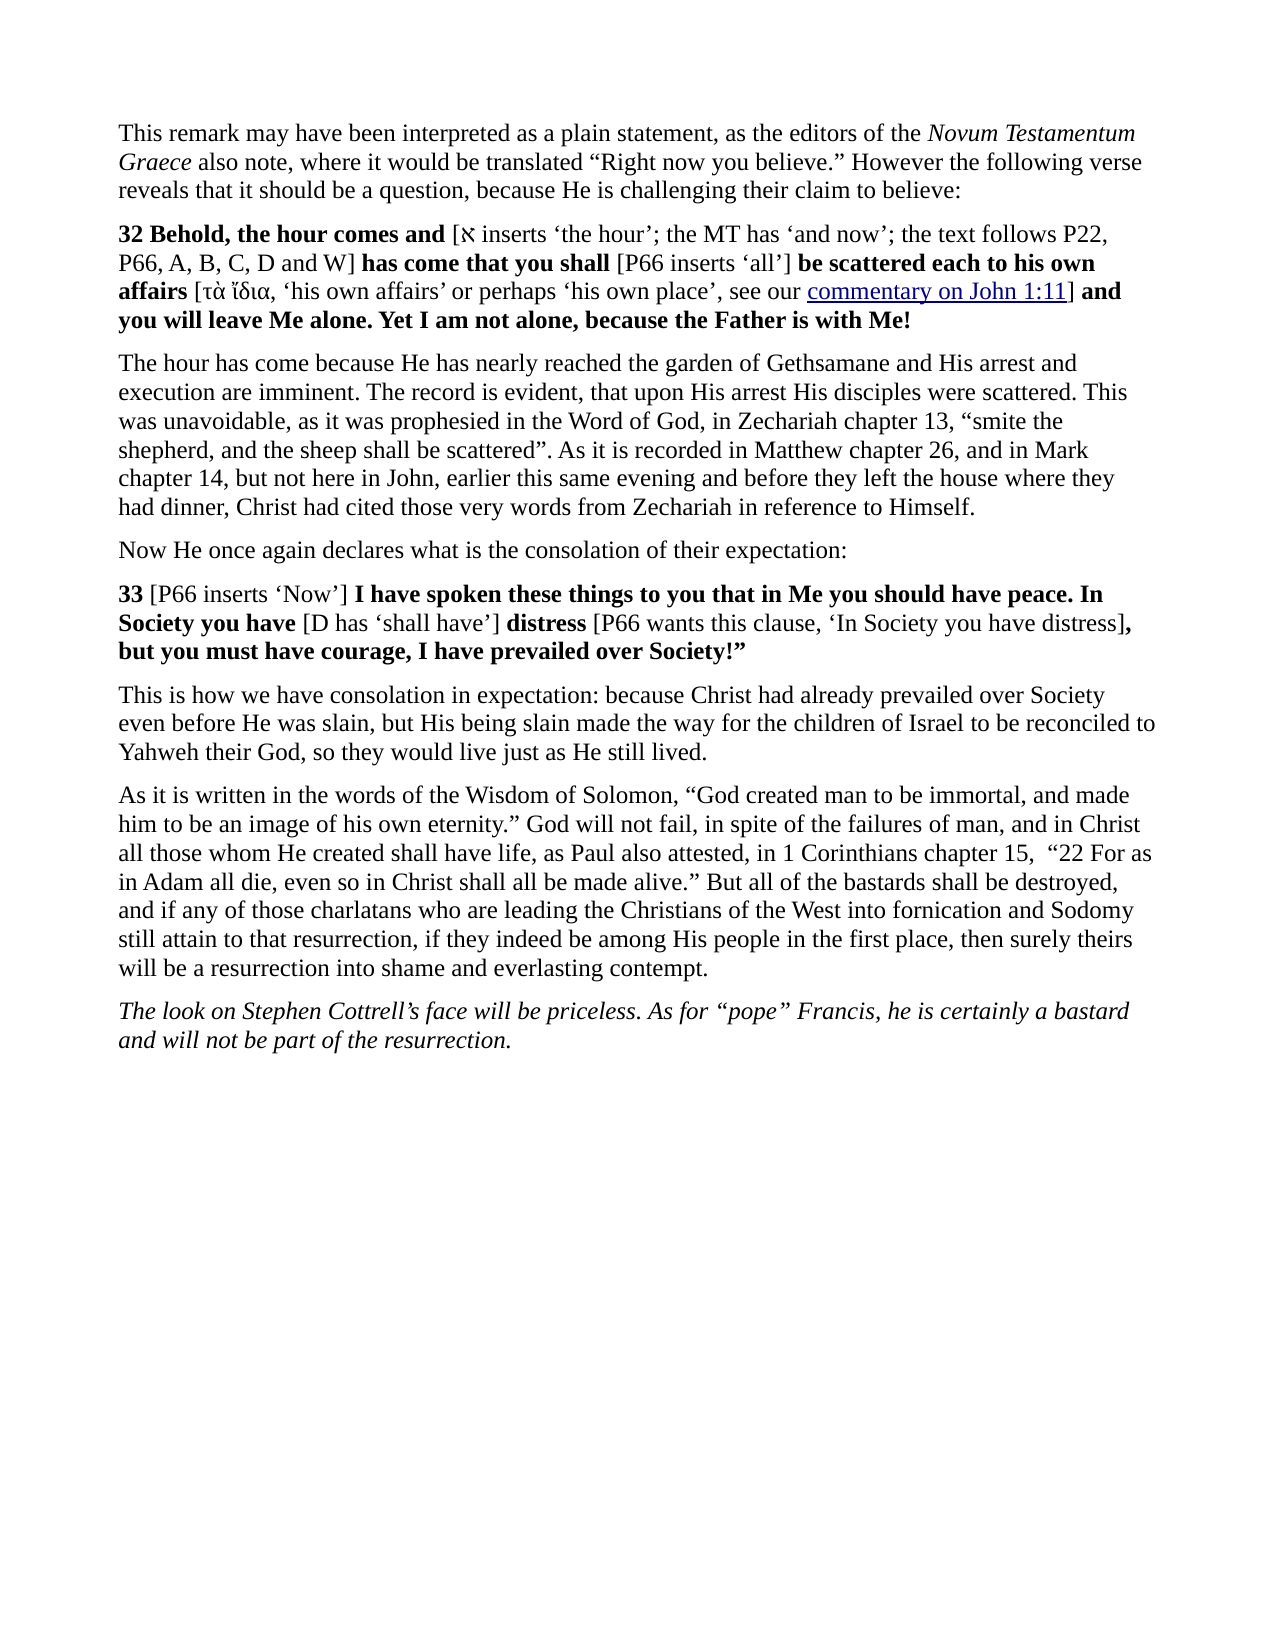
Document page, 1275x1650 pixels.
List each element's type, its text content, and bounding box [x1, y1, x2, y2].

text Now He once again declares what is the consolation of their expectation: [118, 536, 1157, 564]
text The hour has come because He has nearly reached the garden of Gethsamane and His arrest and execution are imminent. The record is evident, that upon His arrest His disciples were scattered. This was unavoidable, as it was prophesied in the Word of God, in Zechariah chapter 13, “smite the shepherd, and the sheep shall be scattered”. As it is recorded in Matthew chapter 26, and in Mark chapter 14, but not here in John, earlier this same evening and before they left the house where they had dinner, Christ had cited those very words from Zechariah in reference to Himself. [118, 348, 1157, 521]
text This is how we have consolation in expectation: because Christ had already prevailed over Society even before He was slain, but His being slain made the way for the children of Israel to be reconciled to Yahweh their God, so they would live just as He still lived. [118, 680, 1157, 766]
text As it is written in the words of the Wisdom of Solomon, “God created man to be immortal, and made him to be an image of his own eternity.” God will not fail, in spite of the failures of man, and in Christ all those whom He created shall have life, as Paul also attested, in 1 Corinthians chapter 15, “22 For as in Adam all die, even so in Christ shall all be made alive.” But all of the bastards shall be destroyed, and if any of those charlatans who are leading the Christians of the West into fornication and Sodomy still attain to that resurrection, if they indeed be among His people in the first place, then surely theirs will be a resurrection into shame and everlasting contempt. [118, 781, 1157, 982]
text This remark may have been interpreted as a plain statement, as the editors of the Novum Testamentum Graece also note, where it would be translated “Right now you believe.” However the following verse reveals that it should be a question, because He is challenging their claim to believe: [118, 118, 1157, 204]
text 33 [P66 inserts ‘Now’] I have spoken these things to you that in Me you should have peace. In Society you have [D has ‘shall have’] distress [P66 wants this clause, ‘In Society you have distress], but you must have courage, I have prevailed over Society!” [118, 579, 1157, 665]
text 32 Behold, the hour comes and [א inserts ‘the hour’; the MT has ‘and now’; the text follows P22, P66, A, B, C, D and W] has come that you shall [P66 inserts ‘all’] be scattered each to his own affairs [τὰ ἴδια, ‘his own affairs’ or perhaps ‘his own place’, see our commentary on John 1:11] and you will leave Me alone. Yet I am not alone, because the Father is with Me! [118, 219, 1157, 334]
text The look on Stephen Cottrell’s face will be priceless. As for “pope” Francis, he is certainly a bastard and will not be part of the resurrection. [118, 996, 1157, 1054]
